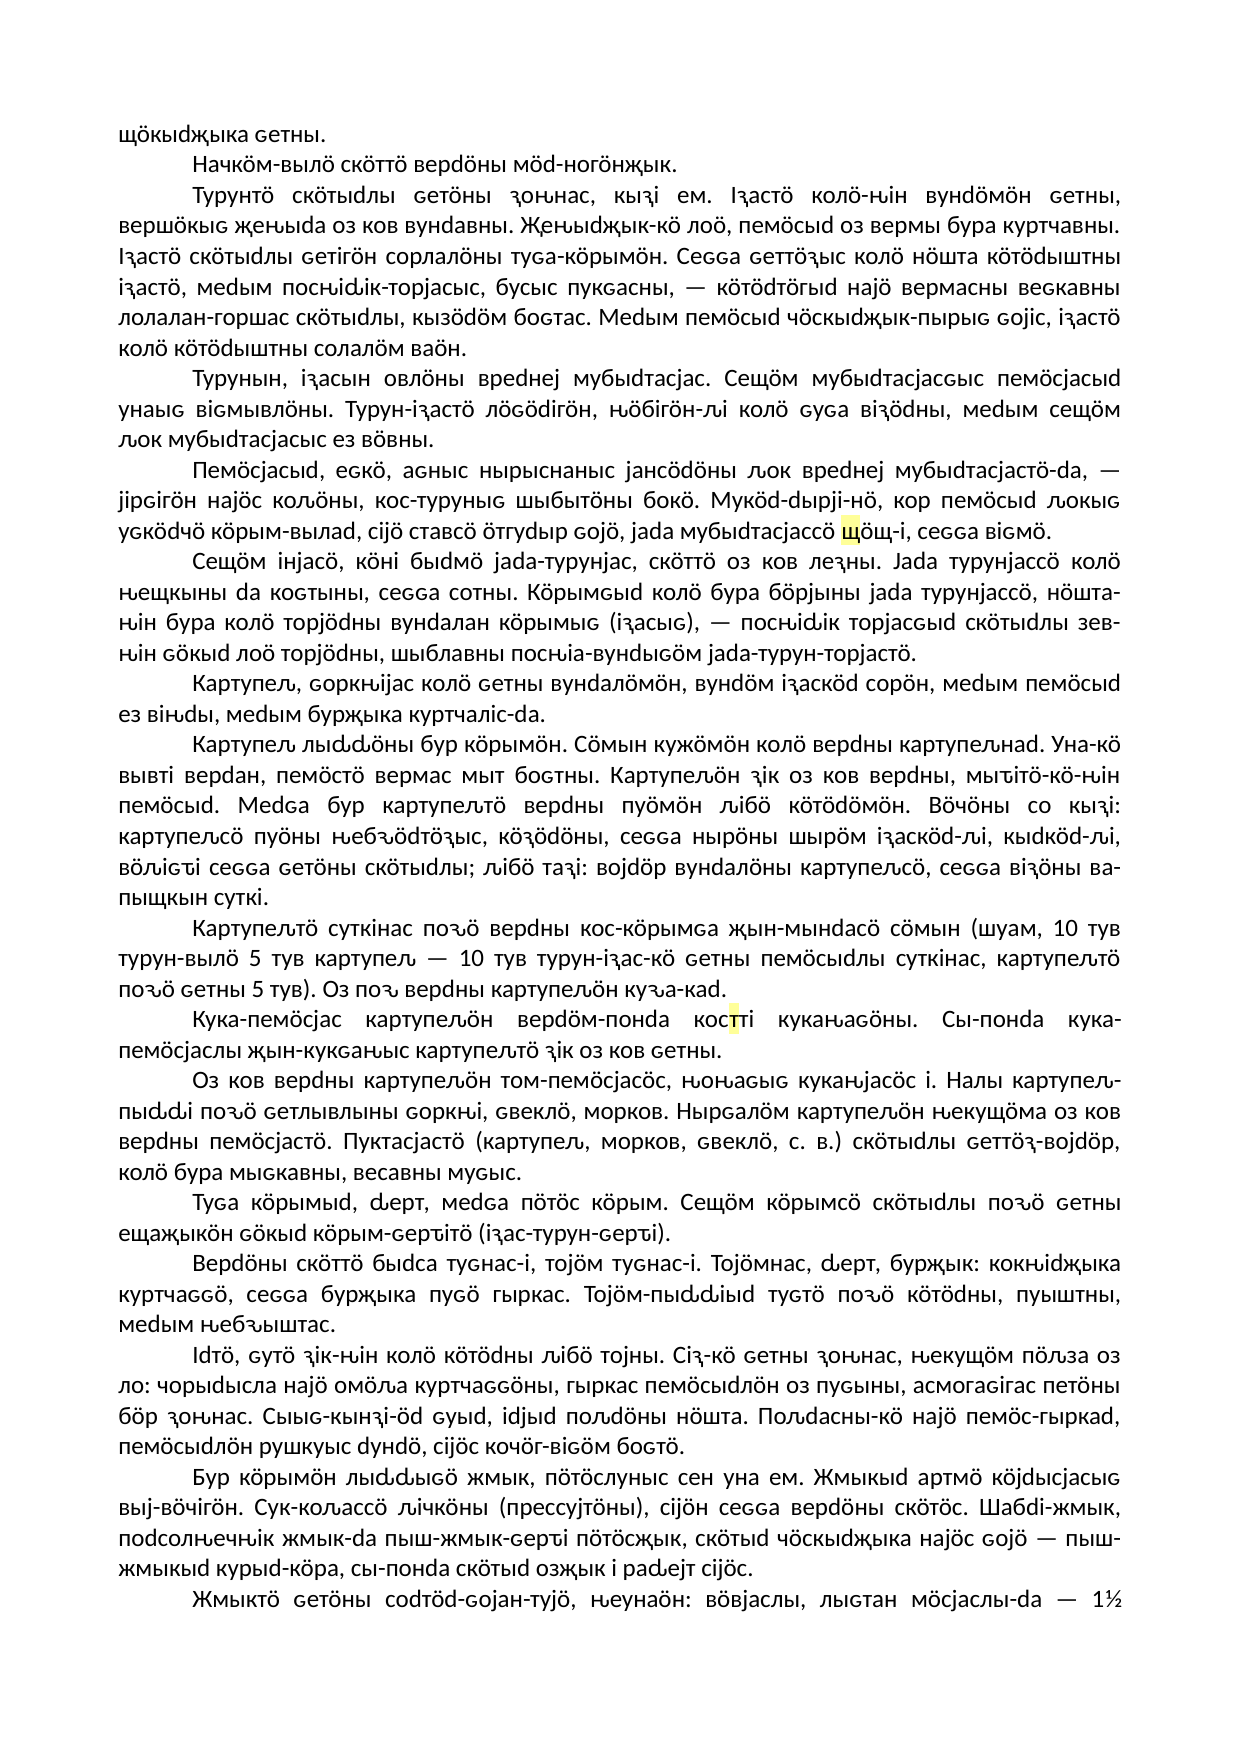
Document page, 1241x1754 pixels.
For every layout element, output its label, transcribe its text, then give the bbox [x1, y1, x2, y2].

text Бур кӧрымӧн лыԃԃыԍӧ жмык, пӧтӧслуныс сен уна ем. Жмыкыԁ артмӧ кӧјԁысјасыԍ выј-вӧчігӧн. Сук-коԉассӧ ԉічкӧны (прессујтӧны), сіјӧн сеԍԍа верԁӧны скӧтӧс. Шабԁі-жмык, поԁсолԋечԋік жмык-ԁа пыш-жмык-ԍерԏі пӧтӧсҗык, скӧтыԁ чӧскыԁҗыка најӧс ԍојӧ — пыш-жмыкыԁ курыԁ-кӧра, сы-понԁа скӧтыԁ озҗык і раԃејт сіјӧс. [118, 1461, 1122, 1583]
text Жмыктӧ ԍетӧны соԁтӧԁ-ԍојан-тујӧ, ԋеунаӧн: вӧвјаслы, лыԍтан мӧсјаслы-ԁа — 1½ [118, 1583, 1122, 1614]
text Картупеԉтӧ суткінас поԅӧ верԁны кос-кӧрымԍа җын-мынԁасӧ сӧмын (шуам, 10 тув турун-вылӧ 5 тув картупеԉ — 10 тув турун-іԇас-кӧ ԍетны пемӧсыԁлы суткінас, картупеԉтӧ поԅӧ ԍетны 5 тув). Оз поԅ верԁны картупеԉӧн куԅа-каԁ. [118, 912, 1122, 1003]
text Картупеԉ, ԍоркԋіјас колӧ ԍетны вунԁалӧмӧн, вунԁӧм іԇаскӧԁ сорӧн, меԁым пемӧсыԁ ез віԋԁы, меԁым бурҗыка куртчаліс-ԁа. [118, 667, 1122, 728]
text щӧкыԁҗыка ԍетны. [118, 118, 1122, 149]
text Кука-пемӧсјас картупеԉӧн верԁӧм-понԁа костті кукаԋаԍӧны. Сы-понԁа кука-пемӧсјаслы җын-кукԍаԋыс картупеԉтӧ ԇік оз ков ԍетны. [118, 1003, 1122, 1064]
text Сещӧм інјасӧ, кӧні быԁмӧ јаԁа-турунјас, скӧттӧ оз ков леԇны. Јаԁа турунјассӧ колӧ ԋещкыны ԁа коԍтыны, сеԍԍа сотны. Кӧрымԍыԁ колӧ бура бӧрјыны јаԁа турунјассӧ, нӧшта-ԋін бура колӧ торјӧԁны вунԁалан кӧрымыԍ (іԇасыԍ), — посԋіԃік торјасԍыԁ скӧтыԁлы зев-ԋін ԍӧкыԁ лоӧ торјӧԁны, шыблавны посԋіа-вунԁыԍӧм јаԁа-турун-торјастӧ. [118, 545, 1122, 667]
text Верԁӧны скӧттӧ быԁса туԍнас-і, тојӧм туԍнас-і. Тојӧмнас, ԃерт, бурҗык: кокԋіԁҗыка куртчаԍԍӧ, сеԍԍа бурҗыка пуԍӧ гыркас. Тојӧм-пыԃԃіыԁ туԍтӧ поԅӧ кӧтӧԁны, пуыштны, меԁым ԋебԅыштас. [118, 1247, 1122, 1339]
text Начкӧм-вылӧ скӧттӧ верԁӧны мӧԁ-ногӧнҗык. [118, 149, 1122, 179]
text Туԍа кӧрымыԁ, ԃерт, меԁԍа пӧтӧс кӧрым. Сещӧм кӧрымсӧ скӧтыԁлы поԅӧ ԍетны ещаҗыкӧн ԍӧкыԁ кӧрым-ԍерԏітӧ (іԇас-турун-ԍерԏі). [118, 1186, 1122, 1247]
text Турунын, іԇасын овлӧны вреԁнеј мубыԁтасјас. Сещӧм мубыԁтасјасԍыс пемӧсјасыԁ унаыԍ віԍмывлӧны. Турун-іԇастӧ лӧԍӧԁігӧн, ԋӧбігӧн-ԉі колӧ ԍуԍа віԇӧԁны, меԁым сещӧм ԉок мубыԁтасјасыс ез вӧвны. [118, 362, 1122, 454]
text Іԁтӧ, ԍутӧ ԇік-ԋін колӧ кӧтӧԁны ԉібӧ тојны. Сіԇ-кӧ ԍетны ԇоԋнас, ԋекущӧм пӧԉза оз ло: чорыԁысла најӧ омӧԉа куртчаԍԍӧны, гыркас пемӧсыԁлӧн оз пуԍыны, асмогаԍігас петӧны бӧр ԇоԋнас. Сыыԍ-кынԇі-ӧԁ ԍуыԁ, іԁјыԁ поԉԁӧны нӧшта. Поԉԁасны-кӧ најӧ пемӧс-гыркаԁ, пемӧсыԁлӧн рушкуыс ԁунԁӧ, сіјӧс кочӧг-віԍӧм боԍтӧ. [118, 1339, 1122, 1461]
text Турунтӧ скӧтыԁлы ԍетӧны ԇоԋнас, кыԇі ем. Іԇастӧ колӧ-ԋін вунԁӧмӧн ԍетны, вершӧкыԍ җеԋыԁа оз ков вунԁавны. Җеԋыԁҗык-кӧ лоӧ, пемӧсыԁ оз вермы бура куртчавны. Іԇастӧ скӧтыԁлы ԍетігӧн сорлалӧны туԍа-кӧрымӧн. Сеԍԍа ԍеттӧԇыс колӧ нӧшта кӧтӧԁыштны іԇастӧ, меԁым посԋіԃік-торјасыс, бусыс пукԍасны, — кӧтӧԁтӧгыԁ најӧ вермасны веԍкавны лолалан-горшас скӧтыԁлы, кызӧԁӧм боԍтас. Меԁым пемӧсыԁ чӧскыԁҗык-пырыԍ ԍојіс, іԇастӧ колӧ кӧтӧԁыштны солалӧм ваӧн. [118, 179, 1122, 362]
text Пемӧсјасыԁ, еԍкӧ, аԍныс нырыснаныс јансӧԁӧны ԉок вреԁнеј мубыԁтасјастӧ-ԁа, — јірԍігӧн најӧс коԉӧны, кос-туруныԍ шыбытӧны бокӧ. Мукӧԁ-ԁырјі-нӧ, кор пемӧсыԁ ԉокыԍ уԍкӧԁчӧ кӧрым-вылаԁ, сіјӧ ставсӧ ӧтгуԁыр ԍојӧ, јаԁа мубыԁтасјассӧ щӧщ-і, сеԍԍа віԍмӧ. [118, 454, 1122, 545]
text Оз ков верԁны картупеԉӧн том-пемӧсјасӧс, ԋоԋаԍыԍ кукаԋјасӧс і. Налы картупеԉ-пыԃԃі поԅӧ ԍетлывлыны ԍоркԋі, ԍвеклӧ, морков. Нырԍалӧм картупеԉӧн ԋекущӧма оз ков верԁны пемӧсјастӧ. Пуктасјастӧ (картупеԉ, морков, ԍвеклӧ, с. в.) скӧтыԁлы ԍеттӧԇ-војԁӧр, колӧ бура мыԍкавны, весавны муԍыс. [118, 1064, 1122, 1186]
text Картупеԉ лыԃԃӧны бур кӧрымӧн. Сӧмын кужӧмӧн колӧ верԁны картупеԉнаԁ. Уна-кӧ вывті верԁан, пемӧстӧ вермас мыт боԍтны. Картупеԉӧн ԇік оз ков верԁны, мыԏітӧ-кӧ-ԋін пемӧсыԁ. Меԁԍа бур картупеԉтӧ верԁны пуӧмӧн ԉібӧ кӧтӧԁӧмӧн. Вӧчӧны со кыԇі: картупеԉсӧ пуӧны ԋебԅӧԁтӧԇыс, кӧԇӧԁӧны, сеԍԍа нырӧны шырӧм іԇаскӧԁ-ԉі, кыԁкӧԁ-ԉі, вӧԉіԍԏі сеԍԍа ԍетӧны скӧтыԁлы; ԉібӧ таԇі: војԁӧр вунԁалӧны картупеԉсӧ, сеԍԍа віԇӧны ва-пыщкын суткі. [118, 728, 1122, 912]
